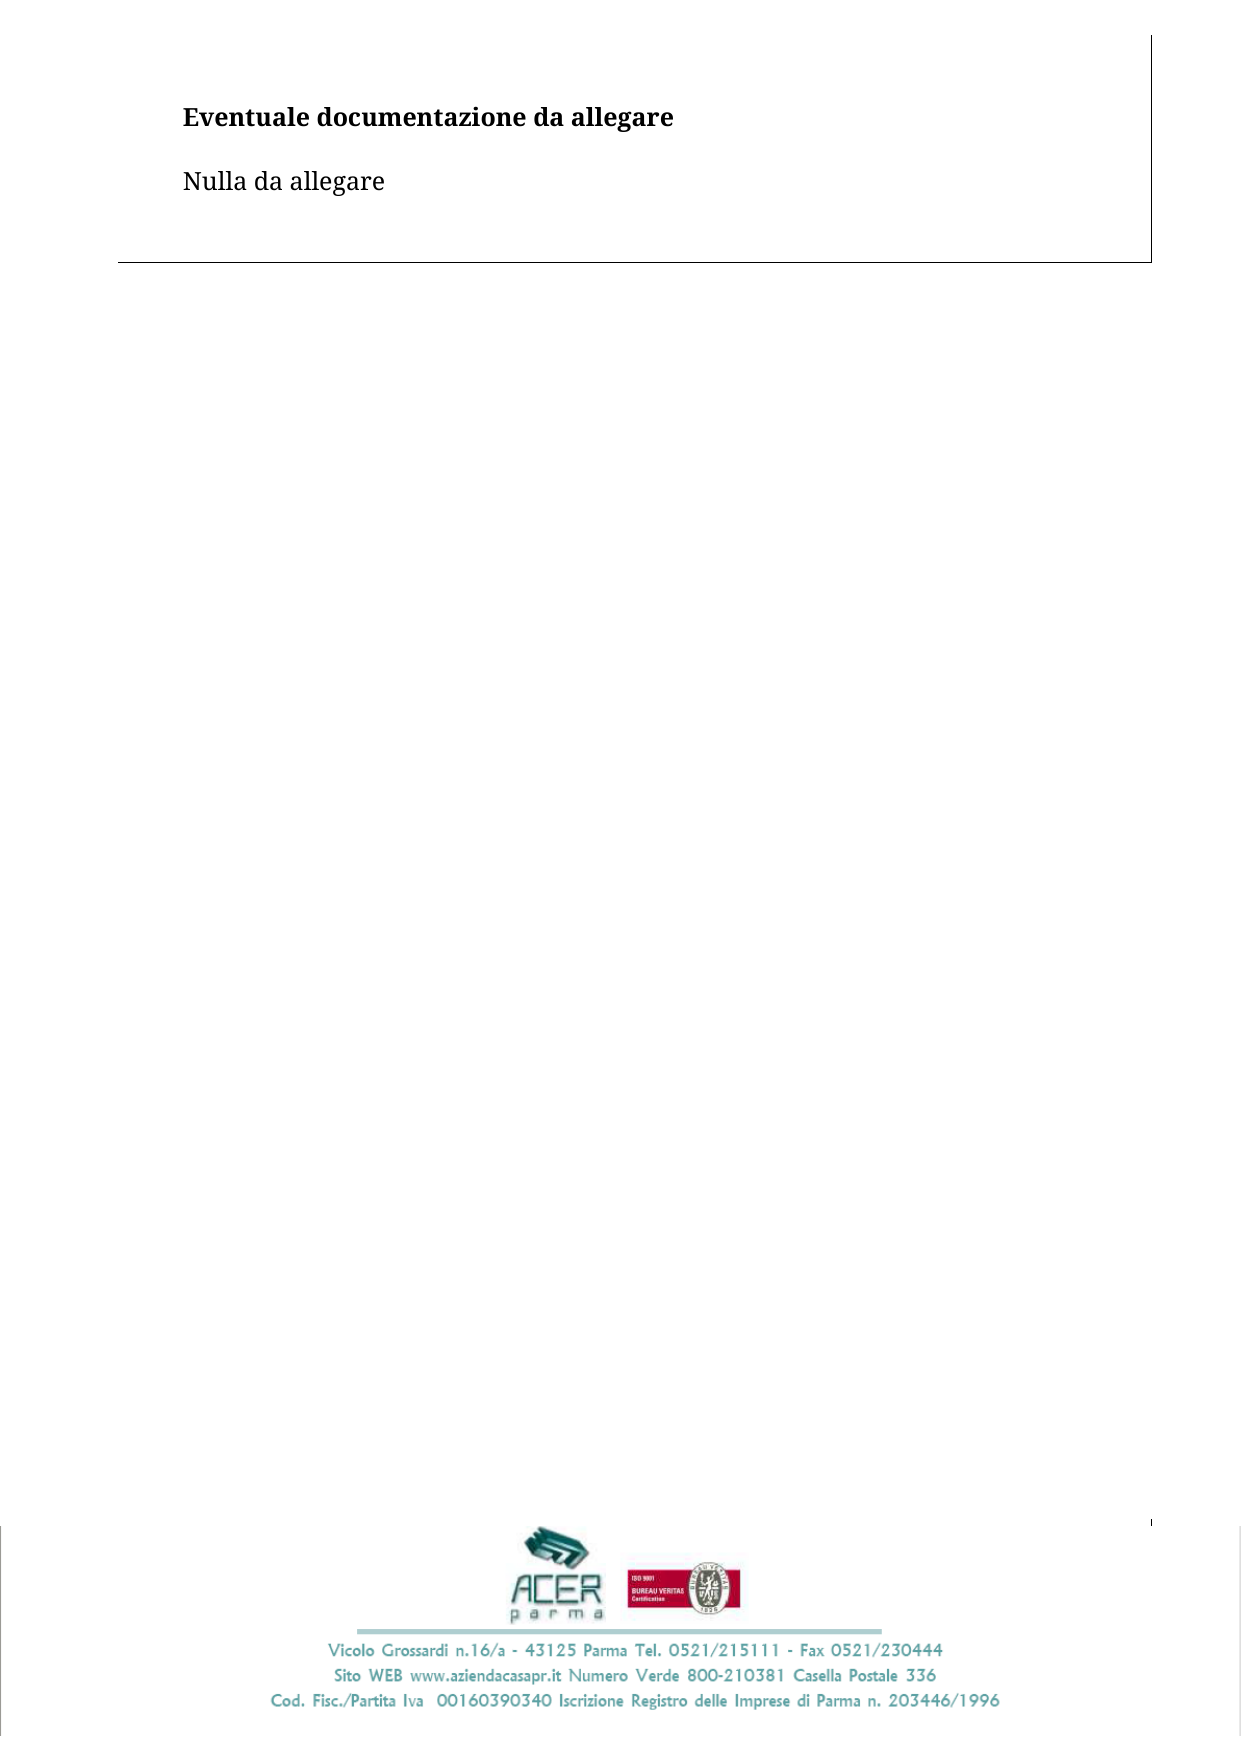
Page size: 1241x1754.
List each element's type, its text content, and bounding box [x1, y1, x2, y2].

text Eventuale documentazione da allegare [118, 35, 1151, 99]
text Nulla da allegare [118, 99, 1152, 262]
